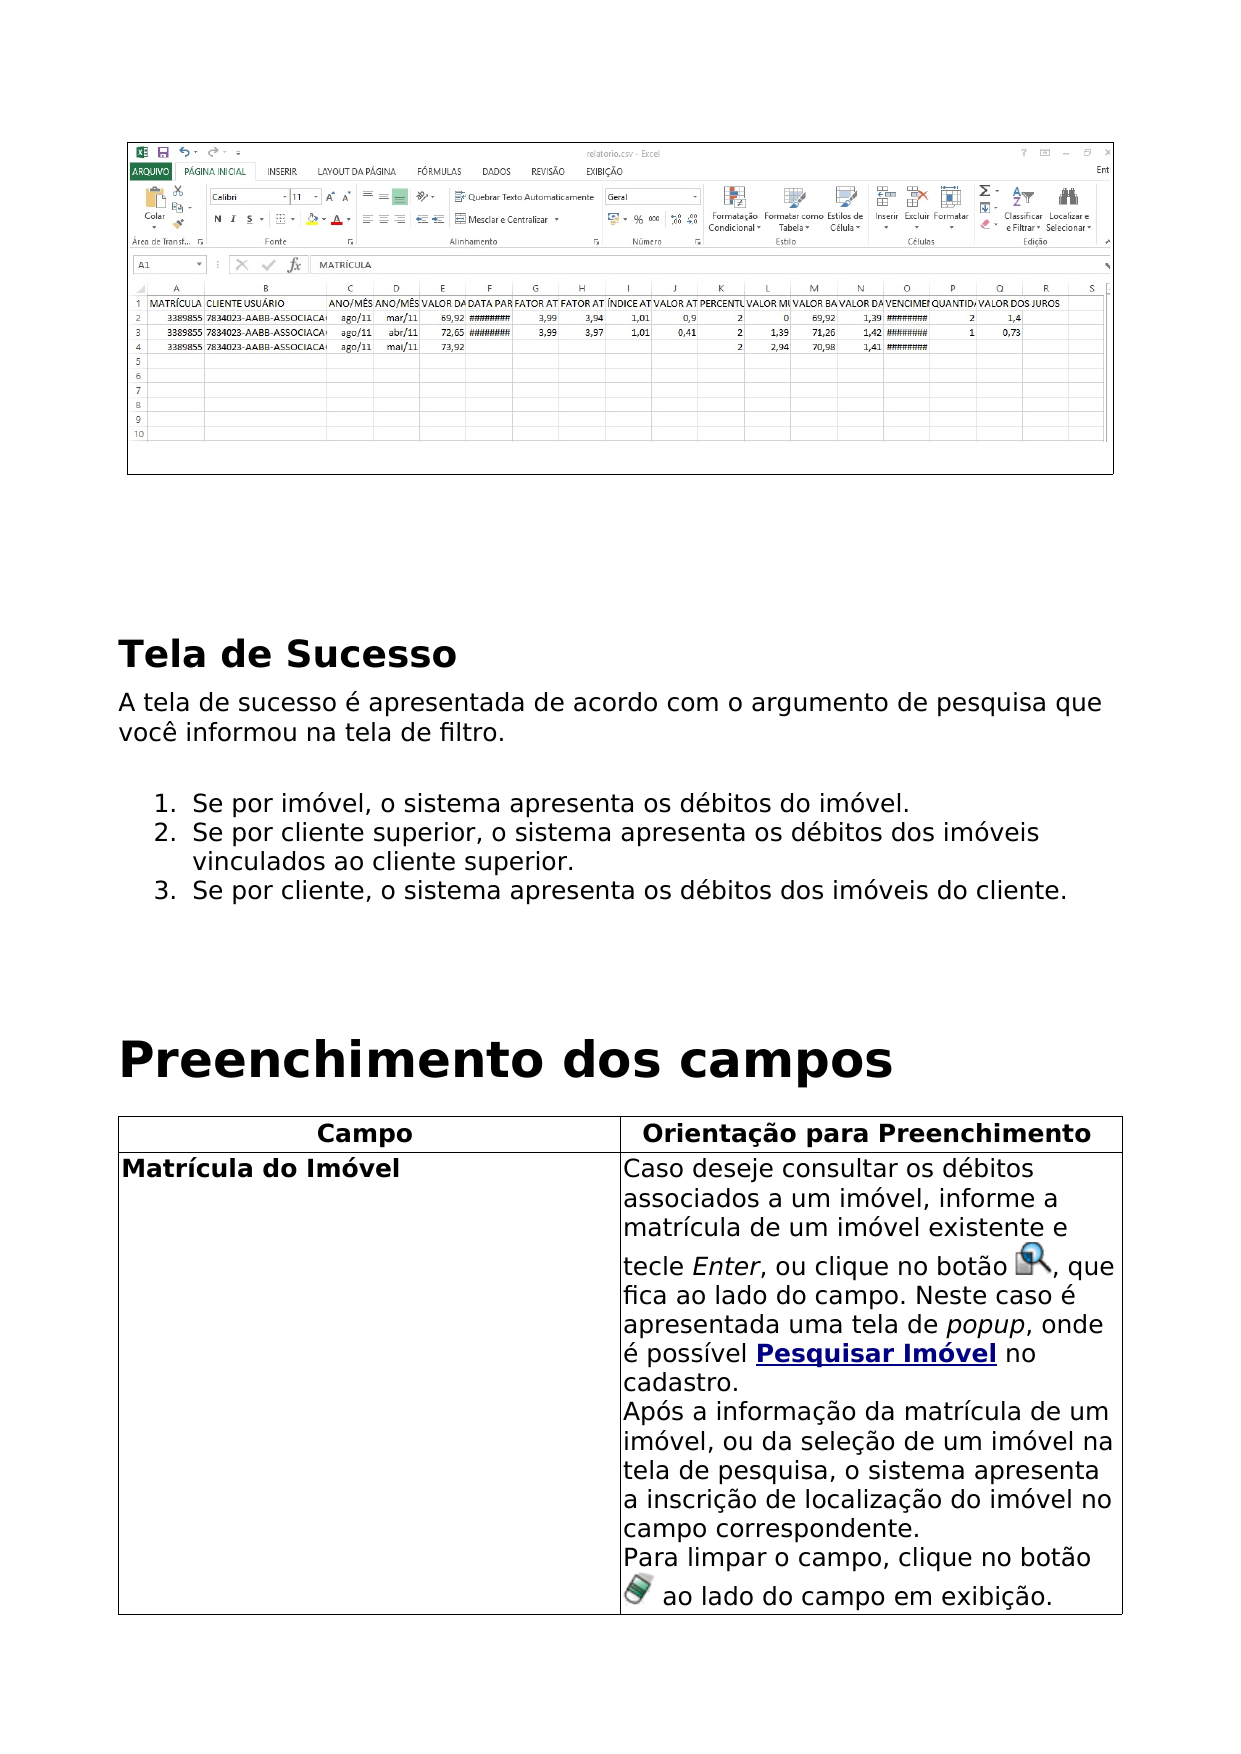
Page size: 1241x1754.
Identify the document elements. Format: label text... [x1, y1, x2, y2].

list Se por cliente, o sistema apresenta os débitos dos imóveis do cliente. [177, 876, 1122, 906]
picture [1015, 1242, 1052, 1275]
table_header [128, 143, 1113, 474]
table_cell Matrícula do Imóvel [119, 1153, 620, 1614]
subtitle Preenchimento dos campos [118, 1031, 1122, 1089]
table_cell Caso deseje consultar os débitos associados a um imóvel, informe a matrícula de um imóvel existente e tecle Enter, ou clique no botão , que fica ao lado do campo. Neste caso é apresentada uma tela de popup, onde é possível Pesquisar Imóvel no cadastro. Após a informação da matrícula de um imóvel, ou da seleção de um imóvel na tela de pesquisa, o sistema apresenta a inscrição de localização do imóvel no campo correspondente. Para limpar o campo, clique no botão ao lado do campo em exibição. [621, 1153, 1122, 1614]
picture [129, 144, 1111, 442]
list Se por cliente superior, o sistema apresenta os débitos dos imóveis vinculados ao cliente superior. [177, 818, 1122, 876]
table_header Campo [119, 1117, 620, 1152]
picture [622, 1572, 655, 1606]
table_header Orientação para Preenchimento [621, 1117, 1122, 1152]
text A tela de sucesso é apresentada de acordo com o argumento de pesquisa que você informou na tela de filtro. [118, 689, 1122, 747]
subtitle Tela de Sucesso [118, 632, 1122, 676]
list Se por imóvel, o sistema apresenta os débitos do imóvel. [177, 789, 1122, 818]
